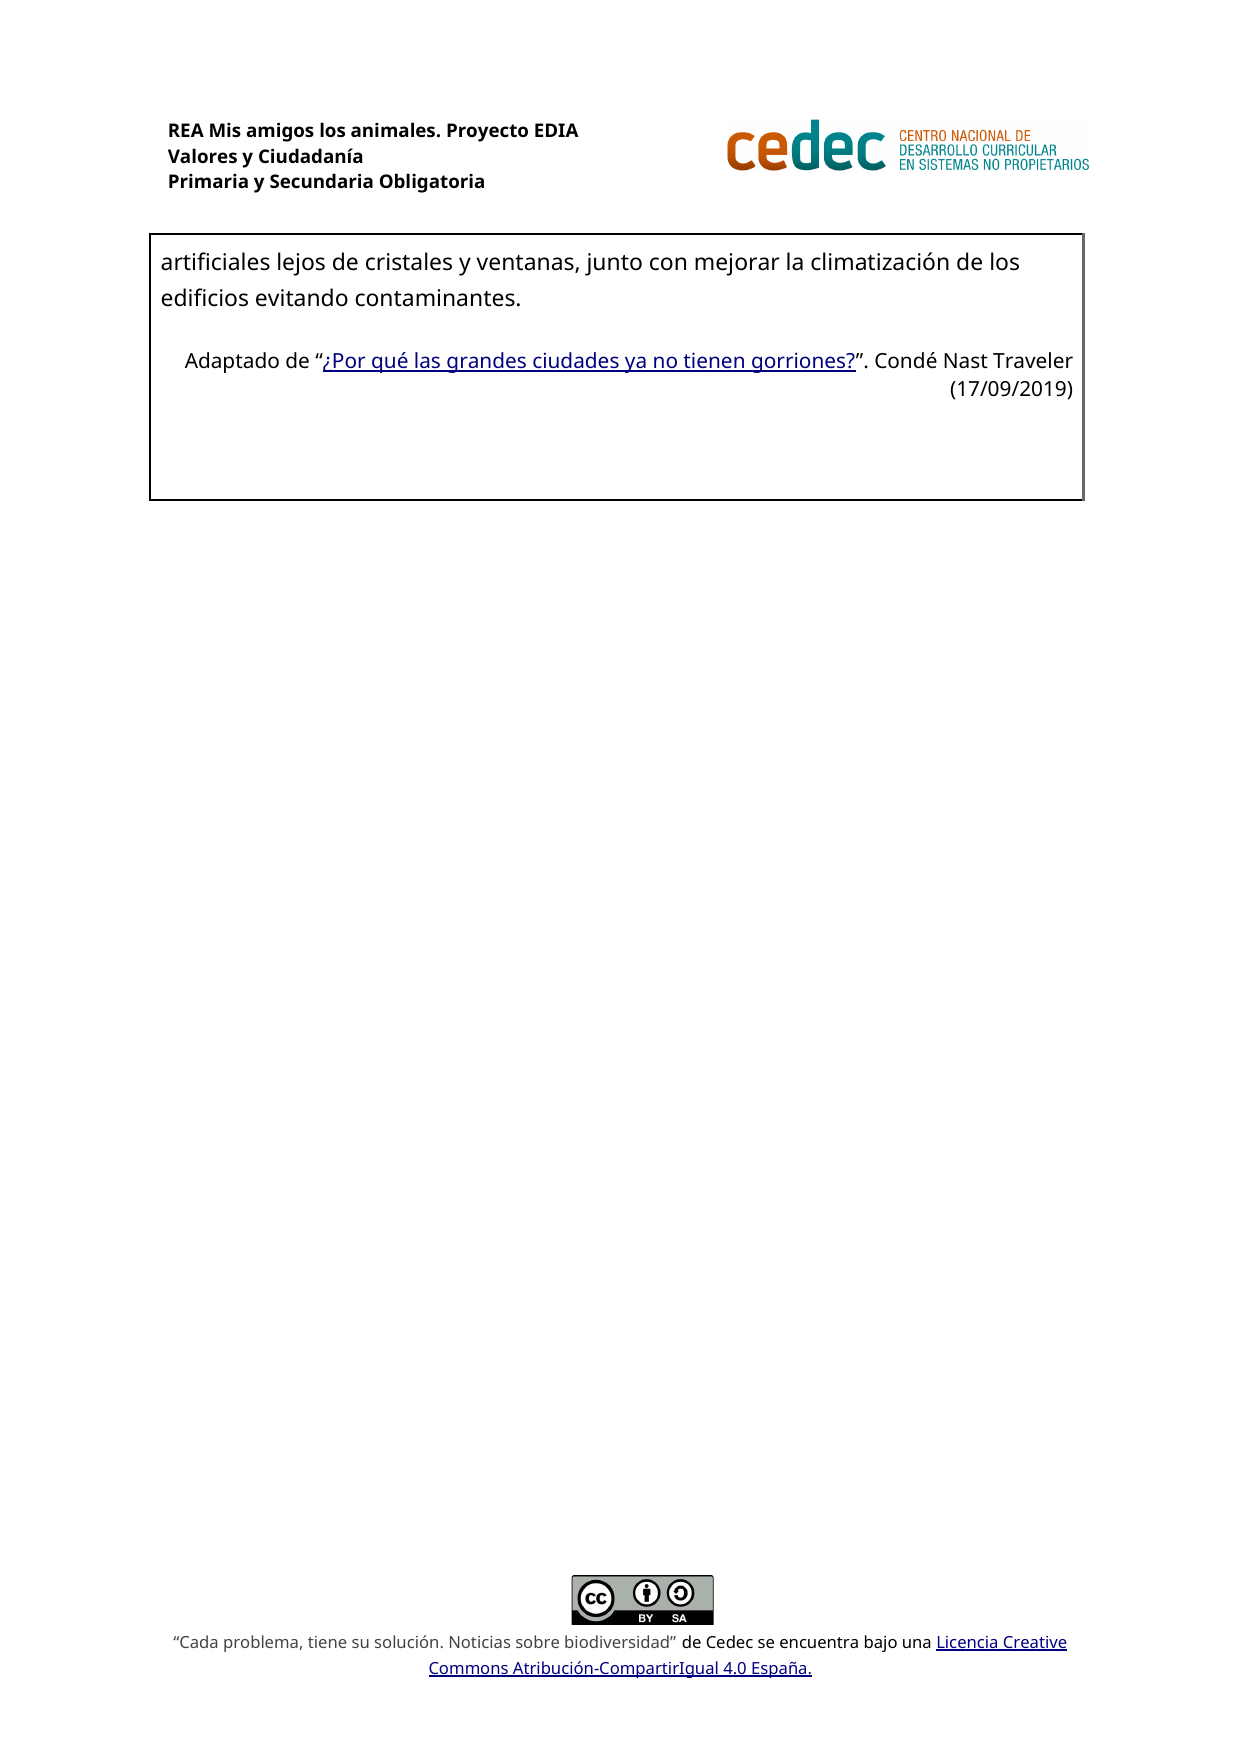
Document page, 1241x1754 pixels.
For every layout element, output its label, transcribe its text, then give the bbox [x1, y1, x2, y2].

picture [726, 117, 1091, 172]
table_cell artificiales lejos de cristales y ventanas, junto con mejorar la climatización de los edificios evitando contaminantes. Adaptado de “¿Por qué las grandes ciudades ya no tienen gorriones?”. Condé Nast Traveler (17/09/2019) [151, 235, 1082, 498]
picture [571, 1575, 714, 1625]
